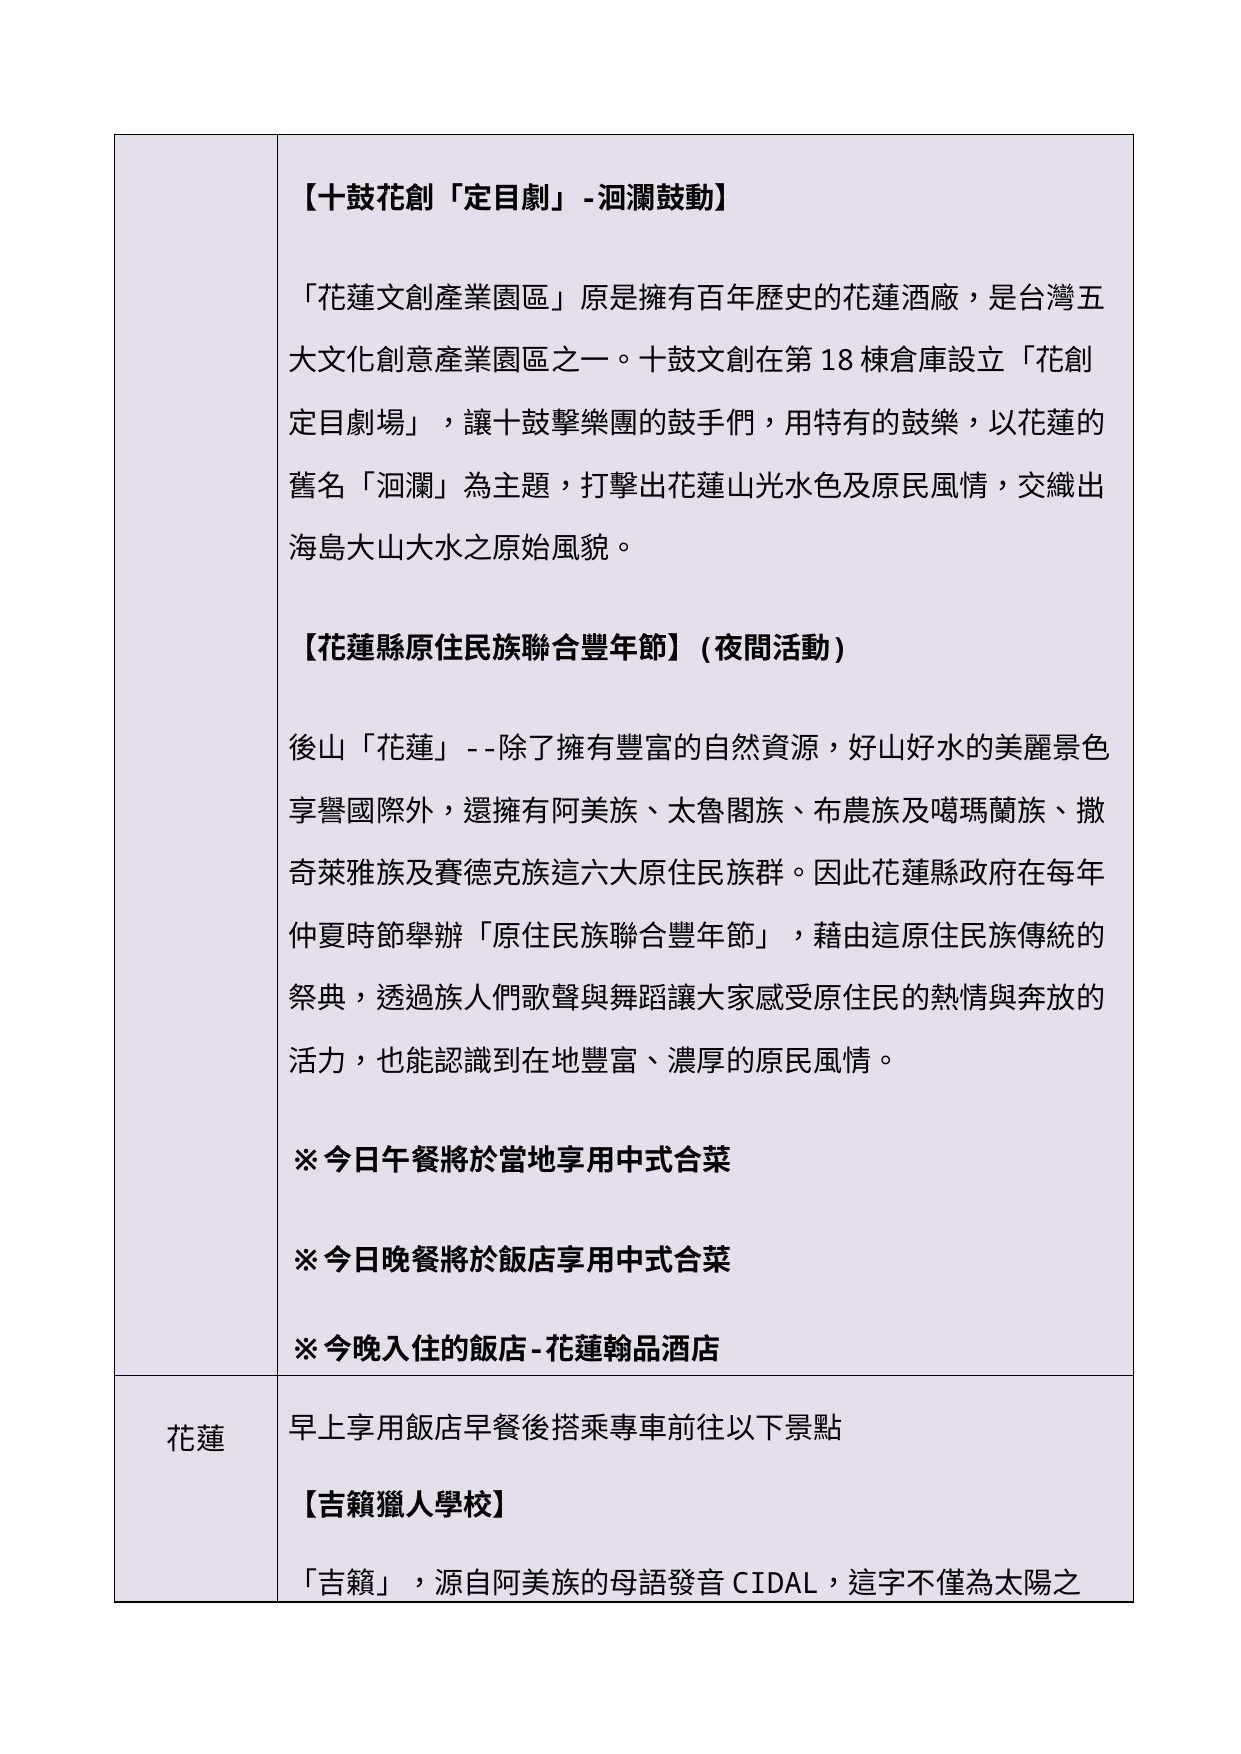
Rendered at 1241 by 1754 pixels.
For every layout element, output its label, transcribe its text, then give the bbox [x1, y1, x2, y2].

table_cell 花蓮 [115, 1376, 277, 1601]
table_cell 早上享用飯店早餐後搭乘專車前往以下景點 【吉籟獵人學校】 「吉籟」，源自阿美族的母語發音CIDAL，這字不僅為太陽之 [278, 1376, 1133, 1601]
table_cell [115, 135, 277, 1375]
table_cell 【十鼓花創「定目劇」-洄瀾鼓動】 「花蓮文創產業園區」原是擁有百年歷史的花蓮酒廠，是台灣五大文化創意產業園區之一。十鼓文創在第18棟倉庫設立「花創定目劇場」，讓十鼓擊樂團的鼓手們，用特有的鼓樂，以花蓮的舊名「洄瀾」為主題，打擊出花蓮山光水色及原民風情，交織出海島大山大水之原始風貌。 【花蓮縣原住民族聯合豐年節】(夜間活動) 後山「花蓮」--除了擁有豐富的自然資源，好山好水的美麗景色享譽國際外，還擁有阿美族、太魯閣族、布農族及噶瑪蘭族、撒奇萊雅族及賽德克族這六大原住民族群。因此花蓮縣政府在每年仲夏時節舉辦「原住民族聯合豐年節」，藉由這原住民族傳統的祭典，透過族人們歌聲與舞蹈讓大家感受原住民的熱情與奔放的活力，也能認識到在地豐富、濃厚的原民風情。 ※今日午餐將於當地享用中式合菜 ※今日晚餐將於飯店享用中式合菜 ※今晚入住的飯店-花蓮翰品酒店 [278, 135, 1133, 1375]
